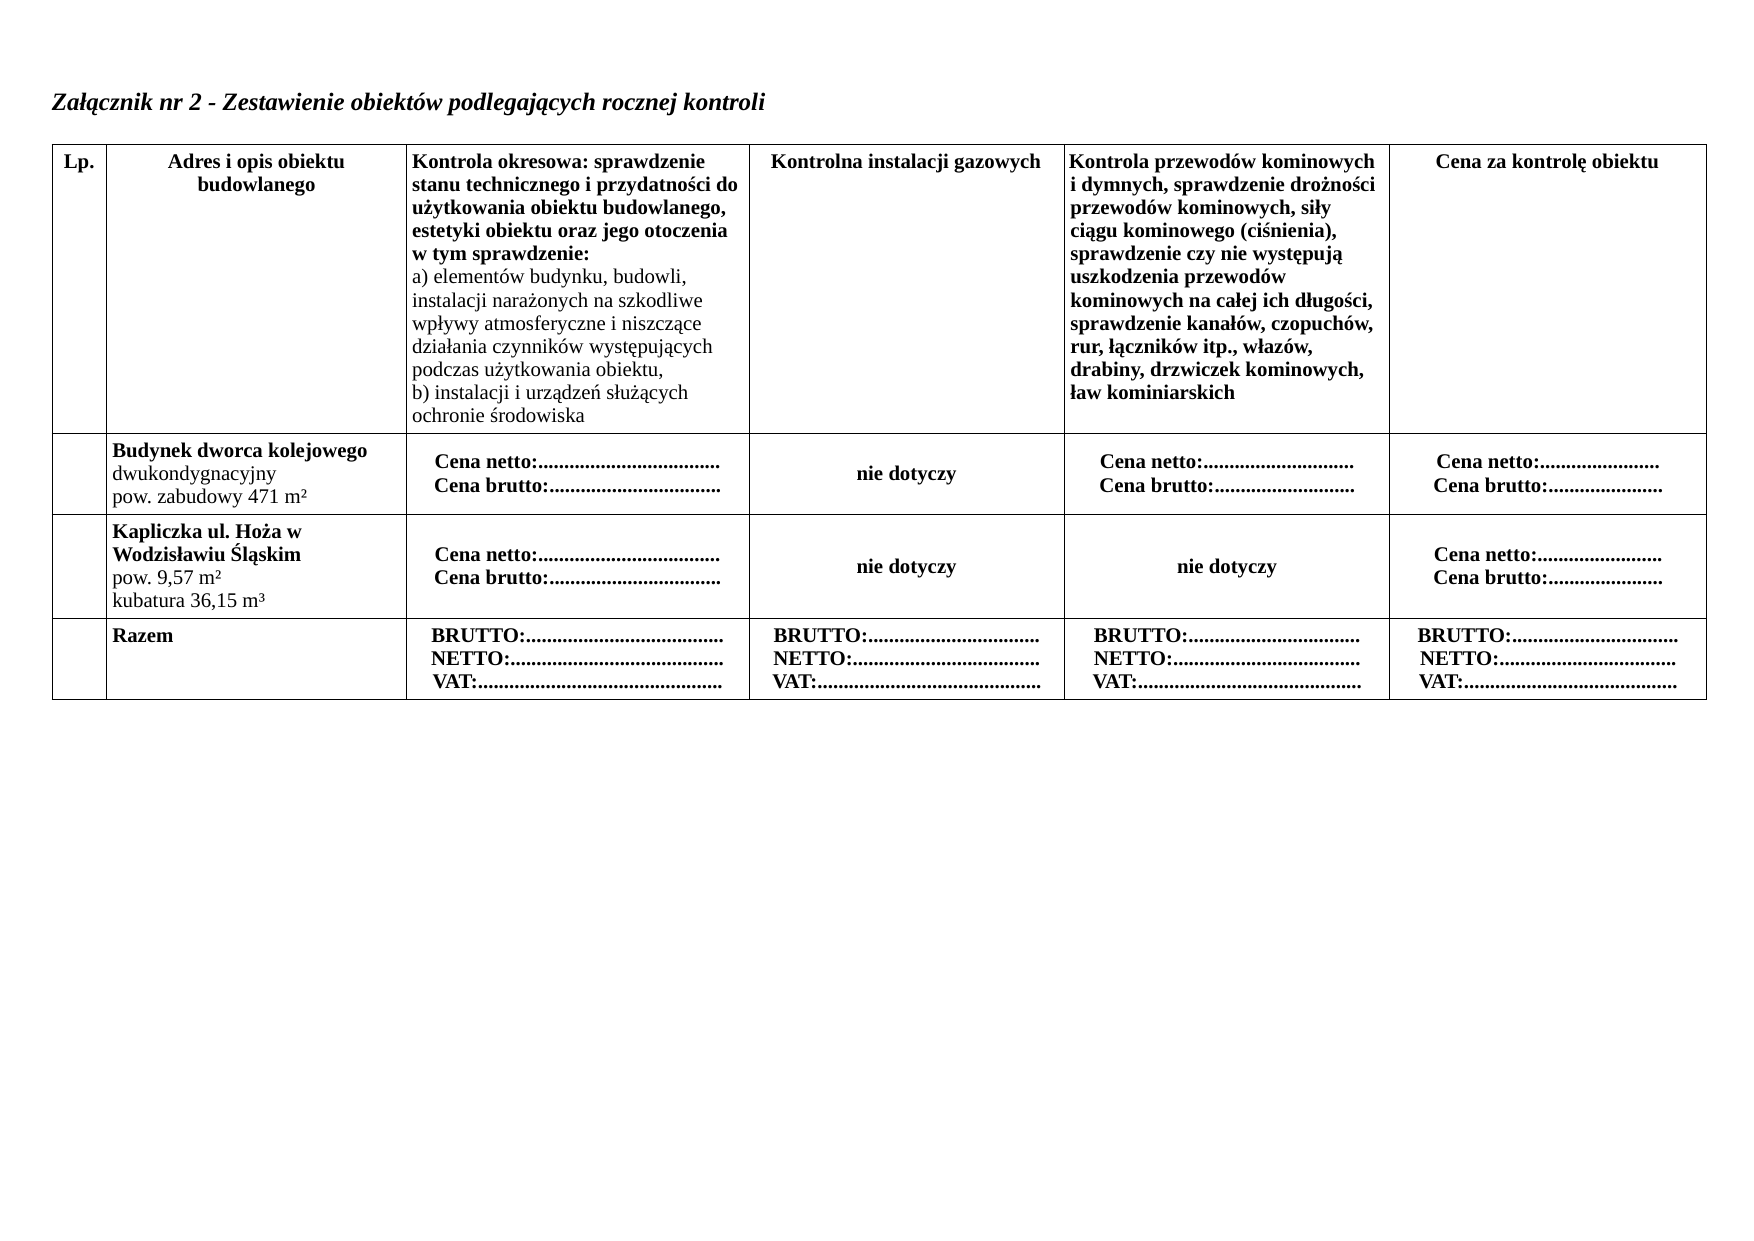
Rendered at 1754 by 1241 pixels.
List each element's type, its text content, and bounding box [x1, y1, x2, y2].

table_cell Cena netto:........................ Cena brutto:...................... [1390, 515, 1706, 618]
table_header Kontrola przewodów kominowych i dymnych, sprawdzenie drożności przewodów kominowych, siły ciągu kominowego (ciśnienia), sprawdzenie czy nie występują uszkodzenia przewodów kominowych na całej ich długości, sprawdzenie kanałów, czopuchów, rur, łączników itp., włazów, drabiny, drzwiczek kominowych, ław kominiarskich [1065, 145, 1389, 433]
table_cell Budynek dworca kolejowego dwukondygnacyjny pow. zabudowy 471 m² [107, 434, 406, 514]
table_cell BRUTTO:................................ NETTO:.................................. VAT:......................................... [1390, 619, 1706, 699]
table_cell nie dotyczy [1065, 515, 1389, 618]
table_header Kontrolna instalacji gazowych [750, 145, 1064, 433]
table_cell Kapliczka ul. Hoża w Wodzisławiu Śląskim pow. 9,57 m² kubatura 36,15 m³ [107, 515, 406, 618]
table_header Lp. [53, 145, 106, 433]
table_cell [53, 619, 106, 699]
table_cell Razem [107, 619, 406, 699]
table_cell nie dotyczy [750, 434, 1064, 514]
table_cell Cena netto:................................... Cena brutto:................................. [407, 515, 749, 618]
table_cell Cena netto:....................... Cena brutto:...................... [1390, 434, 1706, 514]
table_cell BRUTTO:...................................... NETTO:......................................... VAT:............................................... [407, 619, 749, 699]
table_header Adres i opis obiektu budowlanego [107, 145, 406, 433]
text Załącznik nr 2 - Zestawienie obiektów podlegających rocznej kontroli [52, 88, 1700, 116]
table_cell [53, 515, 106, 618]
table_header Kontrola okresowa: sprawdzenie stanu technicznego i przydatności do użytkowania obiektu budowlanego, estetyki obiektu oraz jego otoczenia w tym sprawdzenie: a) elementów budynku, budowli, instalacji narażonych na szkodliwe wpływy atmosferyczne i niszczące działania czynników występujących podczas użytkowania obiektu, b) instalacji i urządzeń służących ochronie środowiska [407, 145, 749, 433]
table_cell BRUTTO:................................. NETTO:.................................... VAT:........................................... [750, 619, 1064, 699]
table_header Cena za kontrolę obiektu [1390, 145, 1706, 433]
table_cell nie dotyczy [750, 515, 1064, 618]
table_cell Cena netto:............................. Cena brutto:........................... [1065, 434, 1389, 514]
table_cell [53, 434, 106, 514]
table_cell Cena netto:................................... Cena brutto:................................. [407, 434, 749, 514]
table_cell BRUTTO:................................. NETTO:.................................... VAT:........................................... [1065, 619, 1389, 699]
